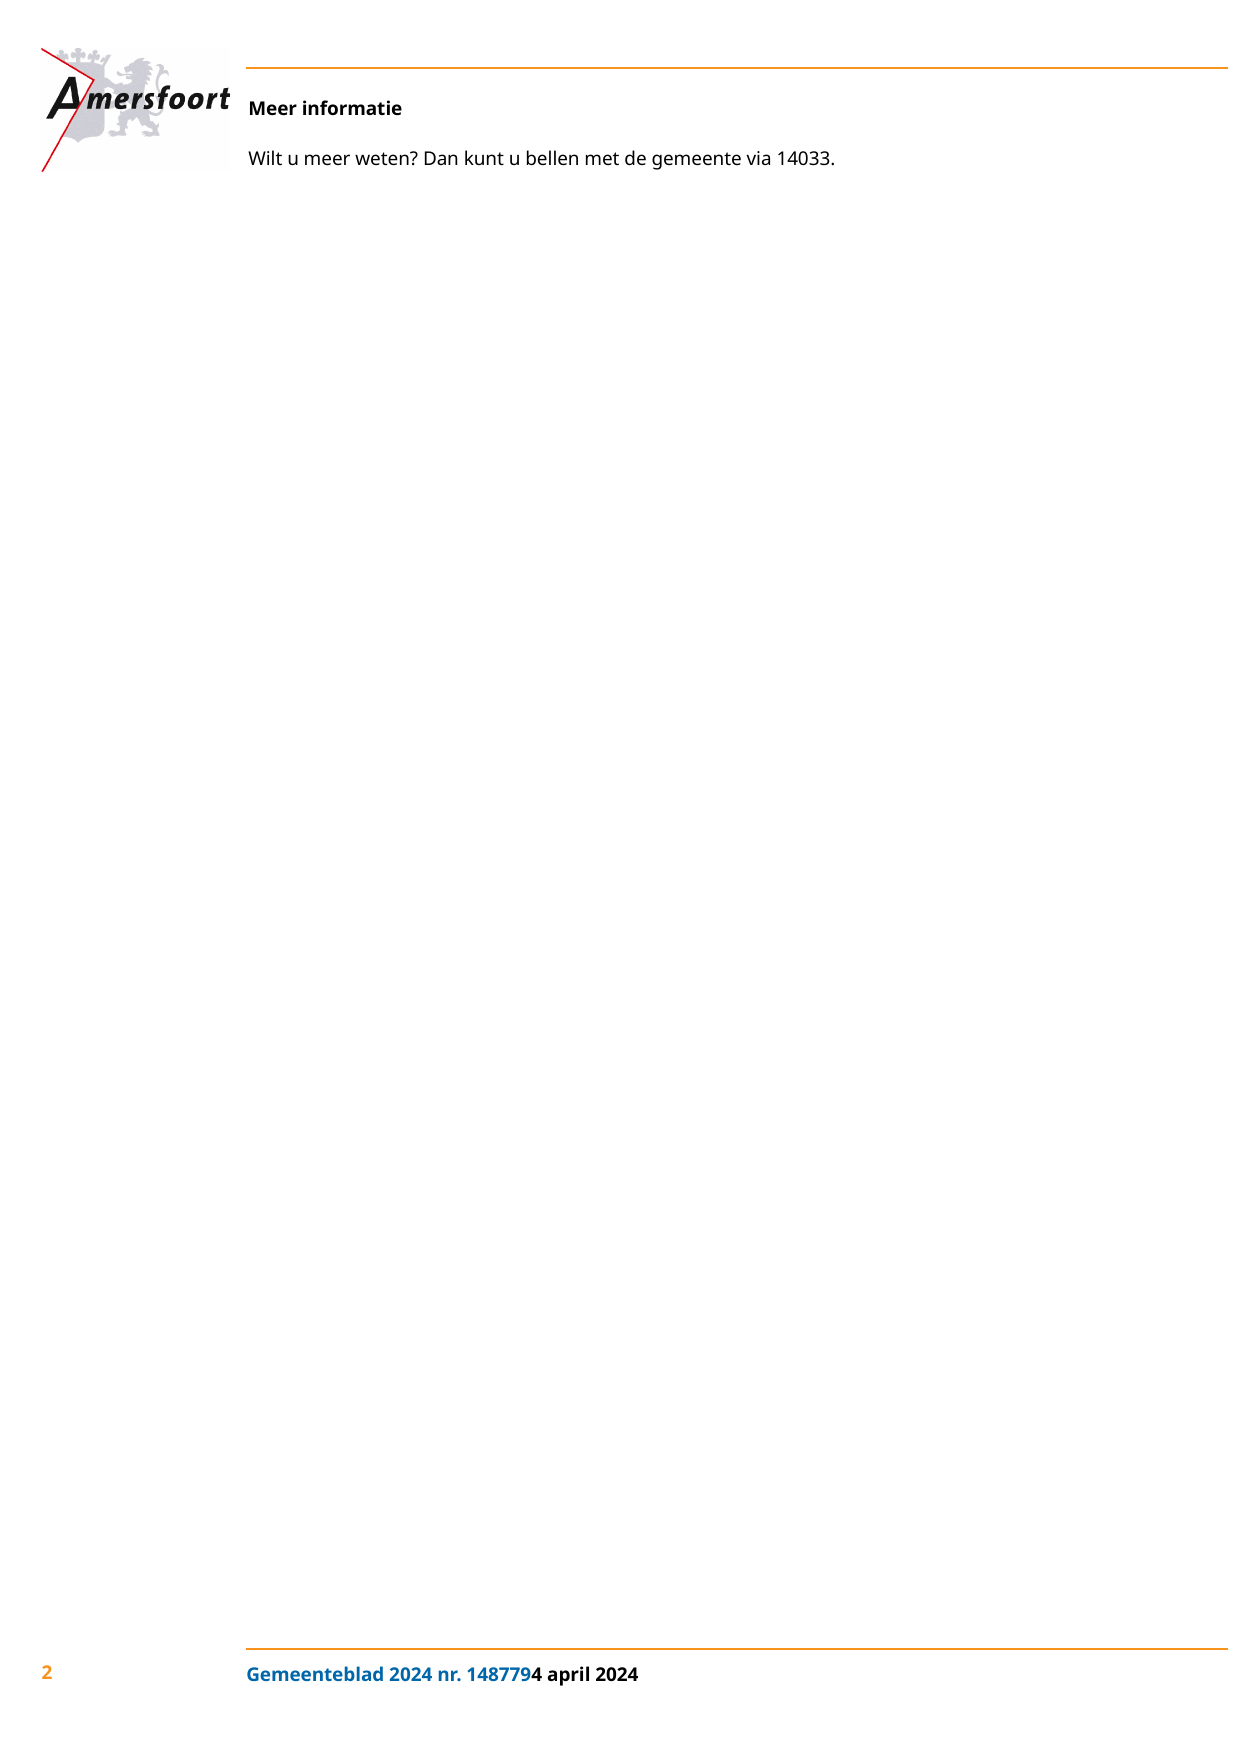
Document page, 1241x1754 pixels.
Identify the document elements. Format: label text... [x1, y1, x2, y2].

text Wilt u meer weten? Dan kunt u bellen met de gemeente via 14033. [248, 145, 1152, 171]
picture [41, 47, 231, 172]
text Meer informatie [248, 95, 1152, 121]
